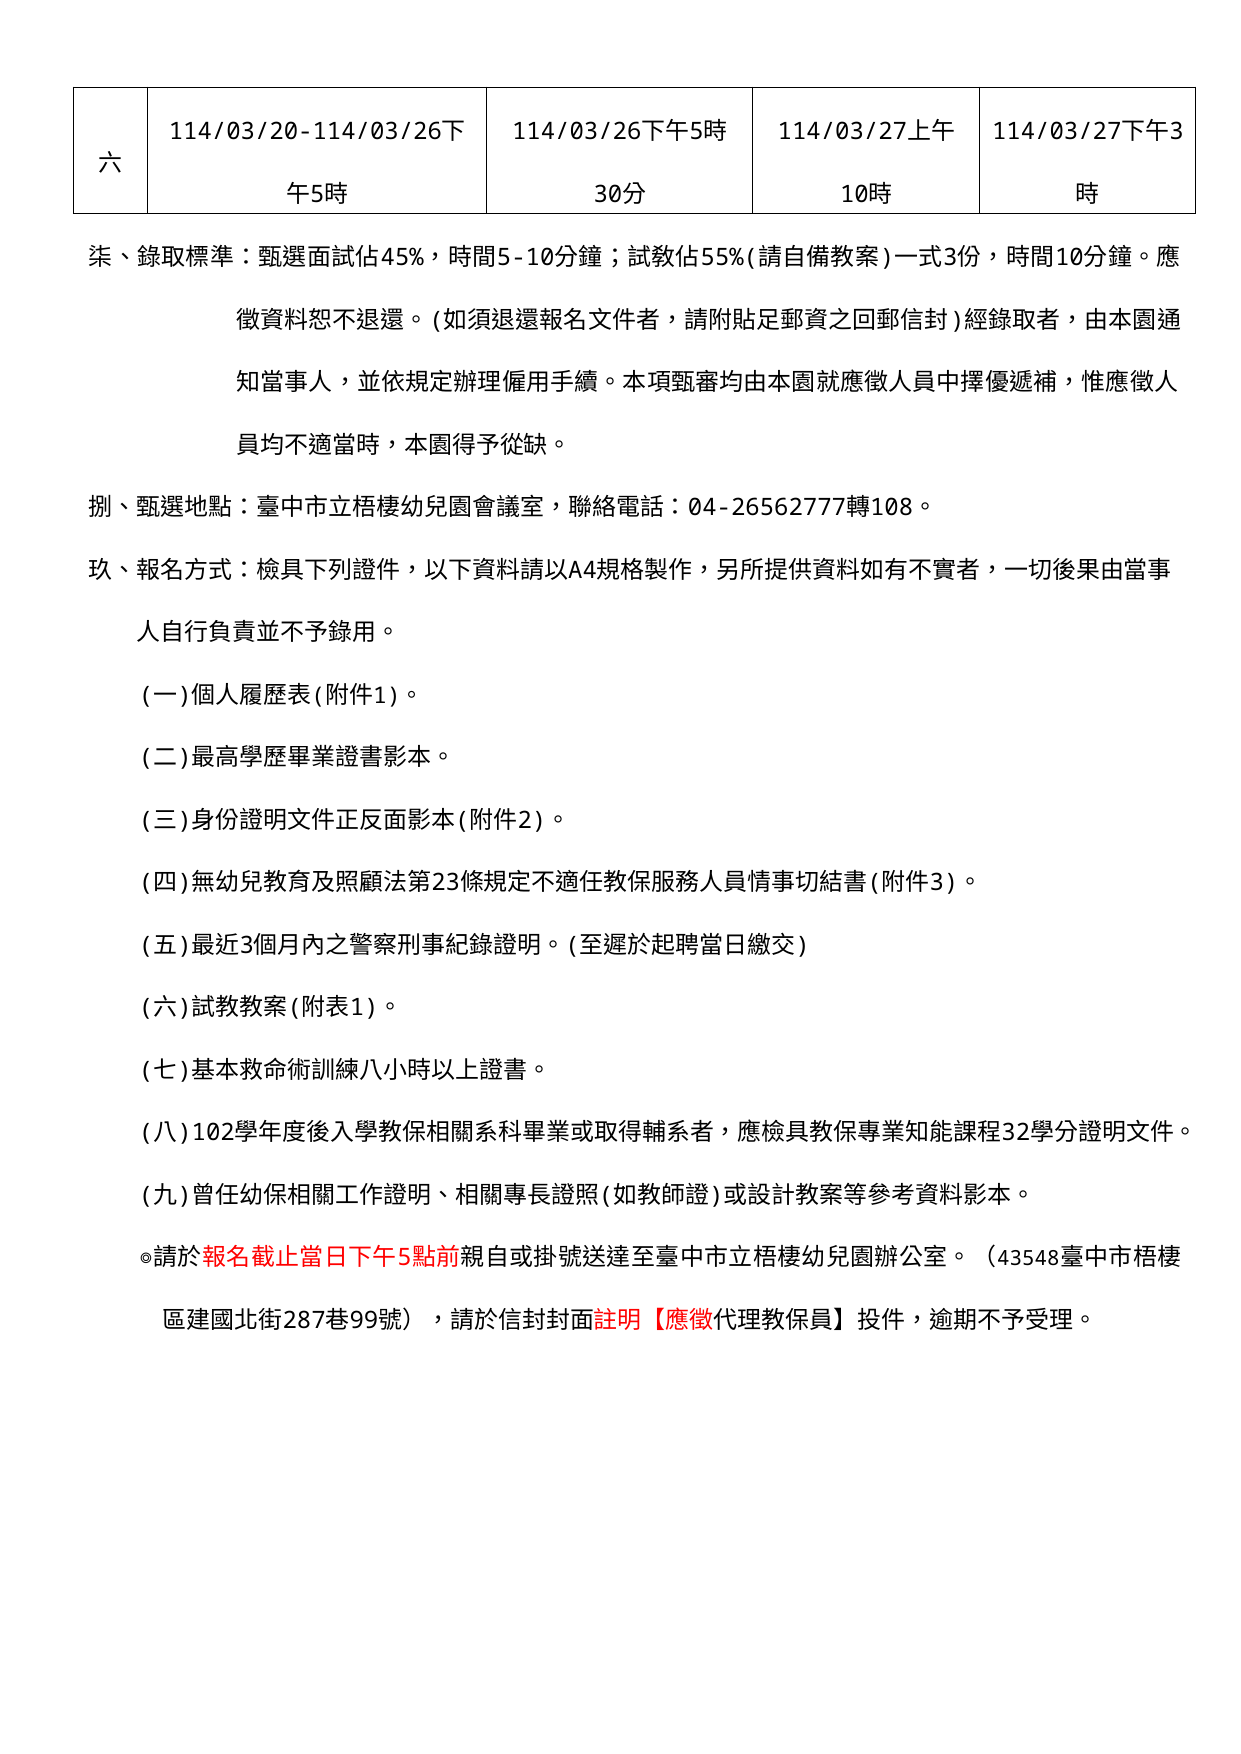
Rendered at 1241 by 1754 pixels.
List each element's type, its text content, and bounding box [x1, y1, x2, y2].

table_cell 六 [74, 88, 147, 213]
table_cell 114/03/26下午5時30分 [487, 88, 752, 213]
text (一)個人履歷表(附件1)。 [139, 651, 1181, 714]
text (六)試教教案(附表1)。 [139, 964, 1181, 1026]
table_cell 114/03/27上午10時 [753, 88, 979, 213]
text (四)無幼兒教育及照顧法第23條規定不適任教保服務人員情事切結書(附件3)。 [139, 839, 1181, 901]
text 玖、報名方式：檢具下列證件，以下資料請以A4規格製作，另所提供資料如有不實者，一切後果由當事人自行負責並不予錄用。 [89, 526, 1181, 651]
text (三)身份證明文件正反面影本(附件2)。 [139, 776, 1181, 839]
text 捌、甄選地點：臺中市立梧棲幼兒園會議室，聯絡電話：04-26562777轉108。 [89, 464, 1181, 526]
text (八)102學年度後入學教保相關系科畢業或取得輔系者，應檢具教保專業知能課程32學分證明文件。 [139, 1089, 1181, 1151]
text (七)基本救命術訓練八小時以上證書。 [139, 1026, 1181, 1089]
text (五)最近3個月內之警察刑事紀錄證明。(至遲於起聘當日繳交) [139, 901, 1181, 964]
text (二)最高學歷畢業證書影本。 [139, 714, 1181, 776]
text 柒、錄取標準：甄選面試佔45%，時間5-10分鐘；試敎佔55%(請自備教案)一式3份，時間10分鐘。應徵資料恕不退還。(如須退還報名文件者，請附貼足郵資之回郵信封)經錄取者，由本園通知當事人，並依規定辦理僱用手續。本項甄審均由本園就應徵人員中擇優遞補，惟應徵人員均不適當時，本園得予從缺。 [89, 214, 1181, 464]
table_cell 114/03/27下午3時 [980, 88, 1195, 213]
table_cell 114/03/20-114/03/26下午5時 [148, 88, 486, 213]
text ◎請於報名截止當日下午5點前親自或掛號送達至臺中市立梧棲幼兒園辦公室。（43548臺中市梧棲區建國北街287巷99號），請於信封封面註明【應徵代理教保員】投件，逾期不予受理。 [138, 1214, 1181, 1339]
text (九)曾任幼保相關工作證明、相關專長證照(如教師證)或設計教案等參考資料影本。 [89, 1151, 1181, 1214]
